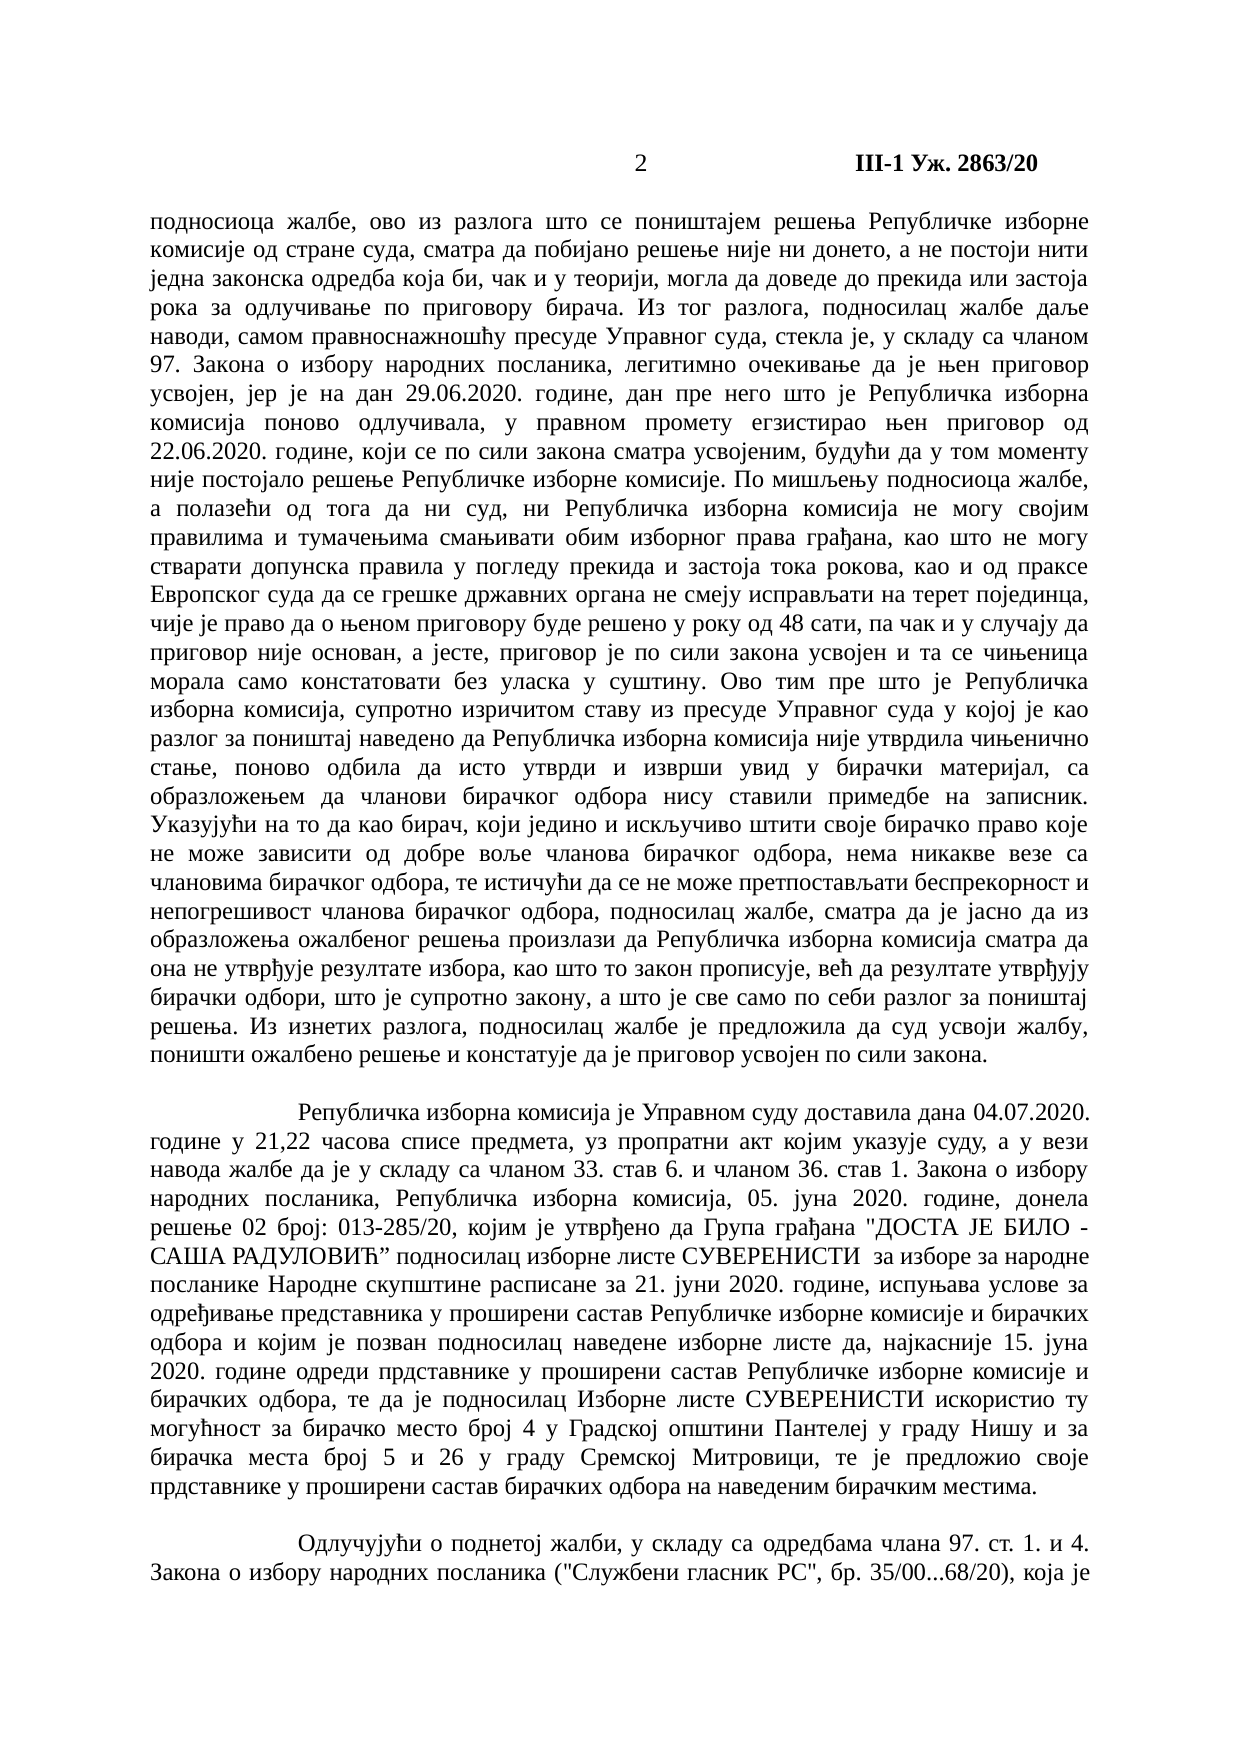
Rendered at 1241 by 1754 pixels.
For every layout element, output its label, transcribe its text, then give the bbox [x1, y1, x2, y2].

text подносиоца жалбе, ово из разлога што се поништајем решења Републичке изборне комисије од стране суда, сматра да побијано решење није ни донето, а не постоји нити једна законска одредба која би, чак и у теорији, могла да доведе до прекида или застоја рока за одлучивање по приговору бирача. Из тог разлога, подносилац жалбе даље наводи, самом правноснажношћу пресуде Управног суда, стекла је, у складу са чланом 97. Закона о избору народних посланика, легитимно очекивање да је њен приговор усвојен, јер је на дан 29.06.2020. године, дан пре него што је Републичка изборна комисија поново одлучивала, у правном промету егзистирао њен приговор од 22.06.2020. године, који се по сили закона сматра усвојеним, будући да у том моменту није постојало решење Републичке изборне комисије. По мишљењу подносиоца жалбе, а полазећи од тога да ни суд, ни Републичка изборна комисија не могу својим правилима и тумачењима смањивати обим изборног права грађана, као што не могу стварати допунска правила у погледу прекида и застоја тока рокова, као и од праксе Европског суда да се грешке државних органа не смеју исправљати на терет појединца, чије је право да о њеном приговору буде решено у року од 48 сати, па чак и у случају да приговор није основан, а јесте, приговор је по сили закона усвојен и та се чињеница морала само констатовати без уласка у суштину. Ово тим пре што је Републичка изборна комисија, супротно изричитом ставу из пресуде Управног суда у којој је као разлог за поништај наведено да Републичка изборна комисија није утврдила чињенично стање, поново одбила да исто утврди и изврши увид у бирачки материјал, са образложењем да чланови бирачког одбора нису ставили примедбе на записник. Указујући на то да као бирач, који једино и искључиво штити своје бирачко право које не може зависити од добре воље чланова бирачког одбора, нема никакве везе са члановима бирачког одбора, те истичући да се не може претпостављати беспрекорност и непогрешивост чланова бирачког одбора, подносилац жалбе, сматра да је јасно да из образложења ожалбеног решења произлази да Републичка изборна комисија сматра да она не утврђује резултате избора, као што то закон прописује, већ да резултате утврђују бирачки одбори, што је супротно закону, а што је све само по себи разлог за поништај решења. Из изнетих разлога, подносилац жалбе је предложила да суд усвоји жалбу, поништи ожалбено решење и констатује да је приговор усвојен по сили закона. [150, 206, 1090, 1068]
text Одлучујући о поднетој жалби, у складу са одредбама члана 97. ст. 1. и 4. Закона о избору народних посланика (''Службени гласник РС'', бр. 35/00...68/20), која је [150, 1528, 1090, 1586]
text Републичка изборна комисија је Управном суду доставила дана 04.07.2020. године у 21,22 часова списе предмета, уз пропратни акт којим указује суду, а у вези навода жалбе да је у складу са чланом 33. став 6. и чланом 36. став 1. Закона о избору народних посланика, Републичка изборна комисија, 05. јуна 2020. године, донела решење 02 број: 013-285/20, којим је утврђено да Група грађана "ДОСТА ЈЕ БИЛО -САША РАДУЛОВИЋ” подносилац изборне листе СУВЕРЕНИСТИ за изборе за народне посланике Народне скупштине расписане за 21. јуни 2020. године, испуњава услове за одређивање представника у проширени састав Републичке изборне комисије и бирачких одбора и којим је позван подносилац наведене изборне листе да, најкасније 15. јуна 2020. године одреди прдставнике у проширени састав Републичке изборне комисије и бирачких одбора, те да је подносилац Изборне листе СУВЕРЕНИСТИ искористио ту могућност за бирачко место број 4 у Градској општини Пантелеј у граду Нишу и за бирачка места број 5 и 26 у граду Сремској Митровици, те је предложио своје прдставнике у проширени састав бирачких одбора на наведеним бирачким местима. [150, 1097, 1090, 1499]
